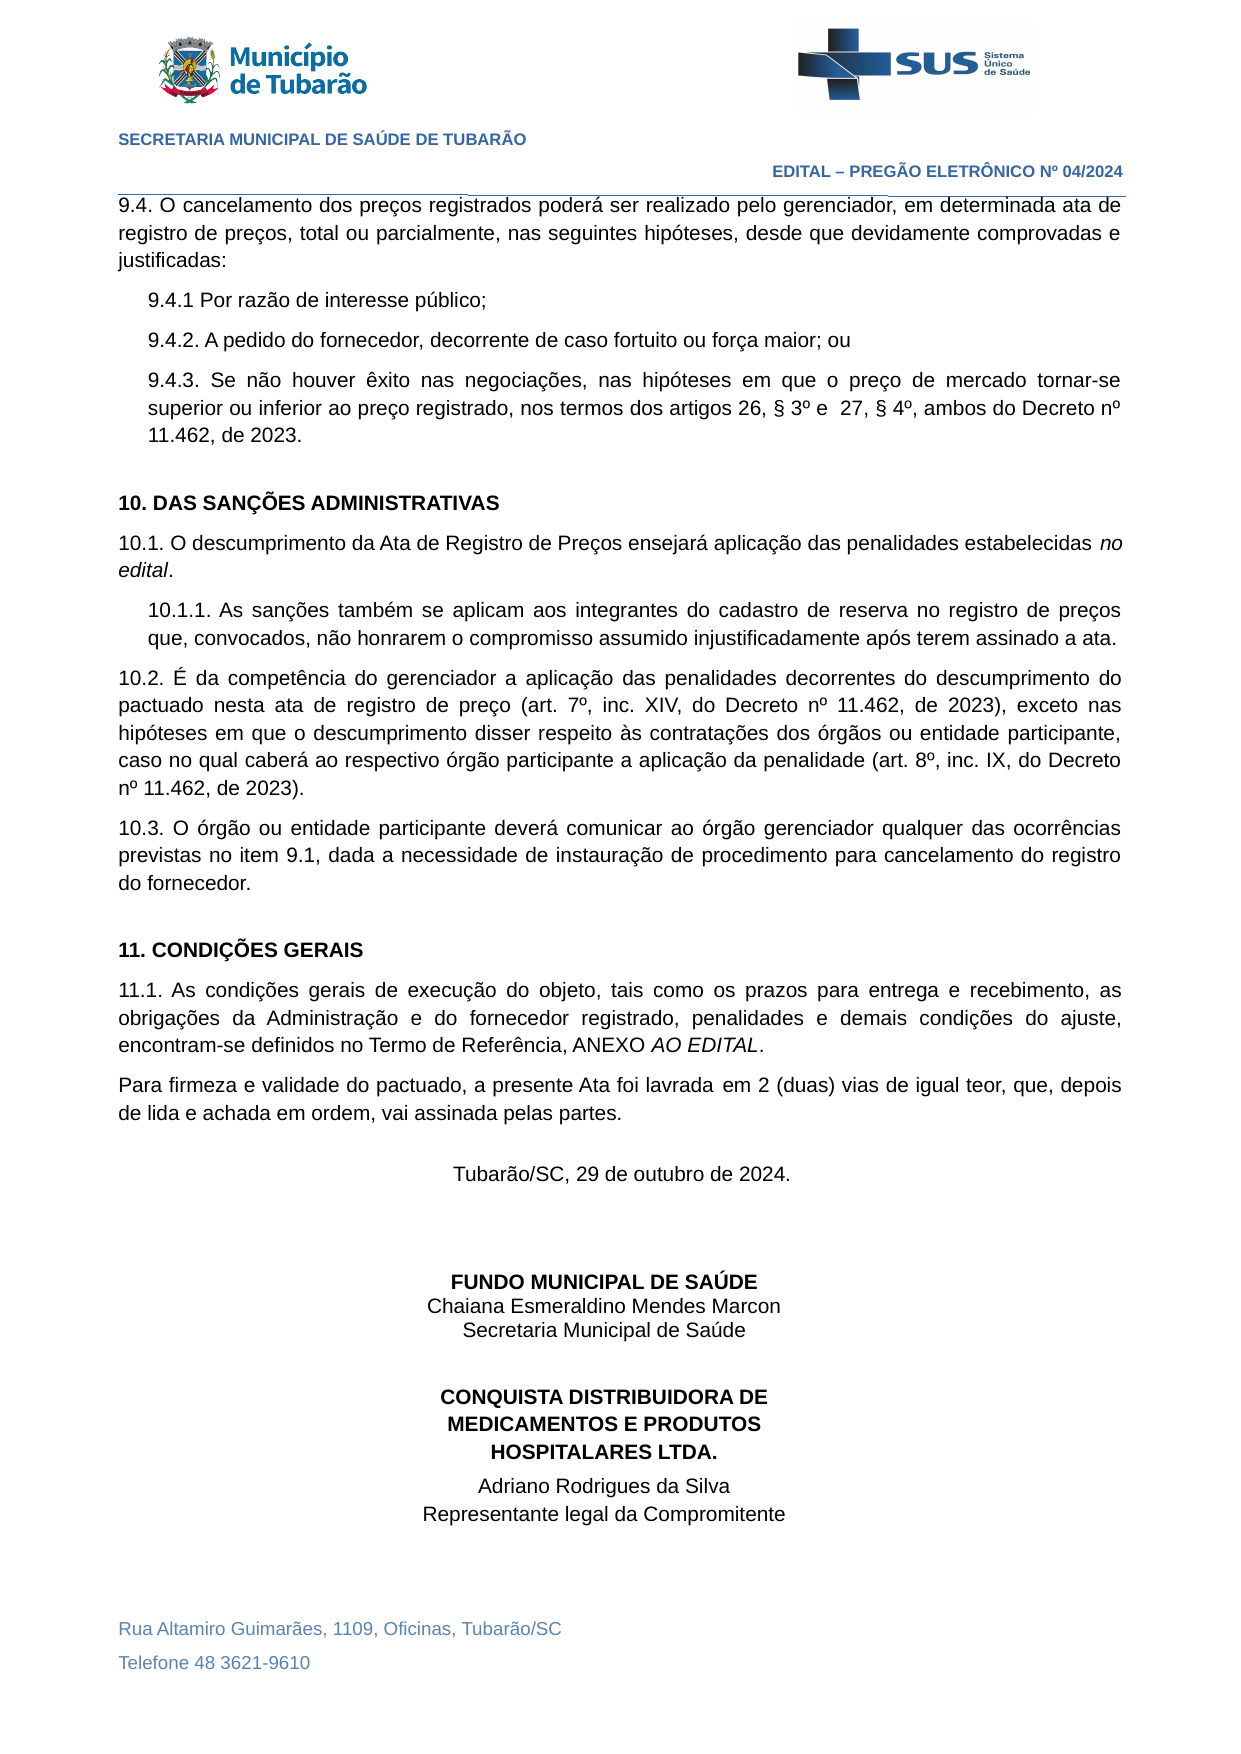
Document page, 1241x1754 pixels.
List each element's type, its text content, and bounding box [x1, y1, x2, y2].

text Para firmeza e validade do pactuado, a presente Ata foi lavrada em 2 (duas) vias de igual teor, que, depois de lida e achada em ordem, vai assinada pelas partes. [118, 1073, 1123, 1124]
picture [135, 21, 386, 119]
list 9.4. O cancelamento dos preços registrados poderá ser realizado pelo gerenciador, em determinada ata de registro de preços, total ou parcialmente, nas seguintes hipóteses, desde que devidamente comprovadas e justificadas: [118, 193, 1123, 272]
table_cell Representante legal da Compromitente [362, 1502, 846, 1526]
picture [794, 21, 1034, 114]
table_cell [108, 1378, 362, 1502]
list 11. CONDIÇÕES GERAIS [118, 938, 1123, 962]
table_cell CONQUISTA DISTRIBUIDORA DE MEDICAMENTOS E PRODUTOS HOSPITALARES LTDA. Adriano Rodrigues da Silva [362, 1378, 846, 1502]
table_cell [846, 1502, 1109, 1526]
table_cell [846, 1526, 1109, 1550]
list 10.1. O descumprimento da Ata de Registro de Preços ensejará aplicação das penalidades estabelecidas no edital. [118, 531, 1123, 582]
list 9.4.2. A pedido do fornecedor, decorrente de caso fortuito ou força maior; ou [148, 328, 1123, 352]
table_cell [108, 1354, 362, 1378]
table_header [108, 1270, 362, 1354]
table_header [846, 1270, 1109, 1354]
table_cell [108, 1502, 362, 1526]
table_header FUNDO MUNICIPAL DE SAÚDE Chaiana Esmeraldino Mendes Marcon Secretaria Municipal de Saúde [362, 1270, 846, 1354]
table_cell [108, 1526, 362, 1550]
table_cell [846, 1354, 1109, 1378]
list 10.3. O órgão ou entidade participante deverá comunicar ao órgão gerenciador qualquer das ocorrências previstas no item 9.1, dada a necessidade de instauração de procedimento para cancelamento do registro do fornecedor. [118, 816, 1123, 894]
table_cell [846, 1378, 1109, 1502]
table_cell [362, 1526, 846, 1550]
text Tubarão/SC, 29 de outubro de 2024. [118, 1162, 1126, 1186]
table_cell [362, 1354, 846, 1378]
list 11.1. As condições gerais de execução do objeto, tais como os prazos para entrega e recebimento, as obrigações da Administração e do fornecedor registrado, penalidades e demais condições do ajuste, encontram-se definidos no Termo de Referência, ANEXO AO EDITAL. [118, 978, 1123, 1057]
list 10.2. É da competência do gerenciador a aplicação das penalidades decorrentes do descumprimento do pactuado nesta ata de registro de preço (art. 7º, inc. XIV, do Decreto nº 11.462, de 2023), exceto nas hipóteses em que o descumprimento disser respeito às contratações dos órgãos ou entidade participante, caso no qual caberá ao respectivo órgão participante a aplicação da penalidade (art. 8º, inc. IX, do Decreto nº 11.462, de 2023). [118, 666, 1123, 799]
list 10. DAS SANÇÕES ADMINISTRATIVAS [118, 491, 1123, 514]
list 9.4.1 Por razão de interesse público; [148, 288, 1123, 312]
list 9.4.3. Se não houver êxito nas negociações, nas hipóteses em que o preço de mercado tornar-se superior ou inferior ao preço registrado, nos termos dos artigos 26, § 3º e 27, § 4º, ambos do Decreto nº 11.462, de 2023. [148, 368, 1123, 447]
list 10.1.1. As sanções também se aplicam aos integrantes do cadastro de reserva no registro de preços que, convocados, não honrarem o compromisso assumido injustificadamente após terem assinado a ata. [148, 598, 1123, 649]
